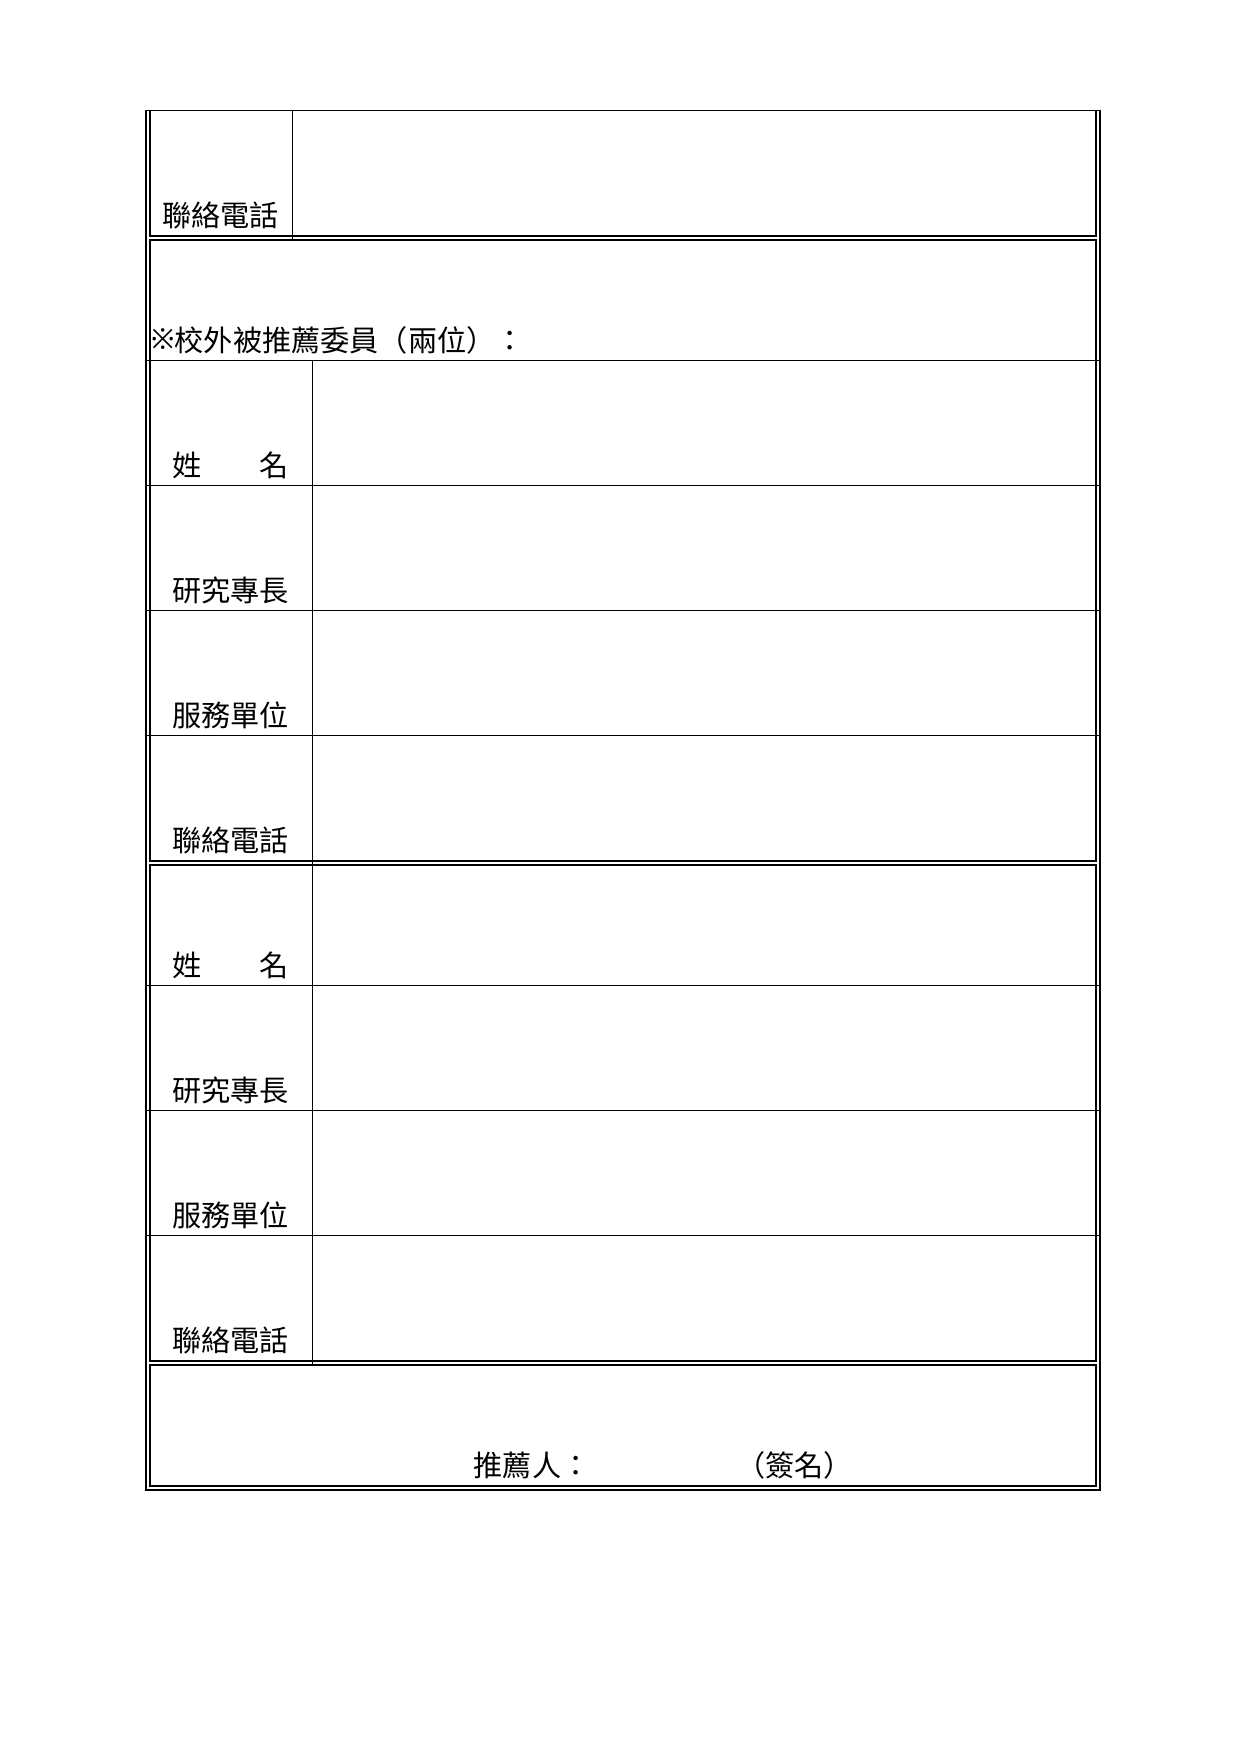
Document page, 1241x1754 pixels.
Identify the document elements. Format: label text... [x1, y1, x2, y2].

table_cell [293, 111, 1095, 235]
table_cell 姓 名 [151, 361, 312, 485]
table_cell [313, 736, 1095, 860]
table_cell 服務單位 [151, 611, 312, 735]
table_cell [313, 486, 1095, 610]
table_cell 研究專長 [151, 486, 312, 610]
table_cell [313, 866, 1095, 985]
table_cell ※校外被推薦委員（兩位）： [151, 241, 1095, 360]
table_cell 姓 名 [151, 866, 312, 985]
table_cell 聯絡電話 [151, 1236, 312, 1360]
table_cell 聯絡電話 [151, 111, 292, 235]
table_cell [313, 986, 1095, 1110]
table_cell 研究專長 [151, 986, 312, 1110]
table_cell 推薦人： （簽名） [151, 1366, 1095, 1485]
table_cell [313, 1111, 1095, 1235]
table_cell 服務單位 [151, 1111, 312, 1235]
table_cell [313, 1236, 1095, 1360]
table_cell 聯絡電話 [151, 736, 312, 860]
table_cell [313, 361, 1095, 485]
table_cell [313, 611, 1095, 735]
